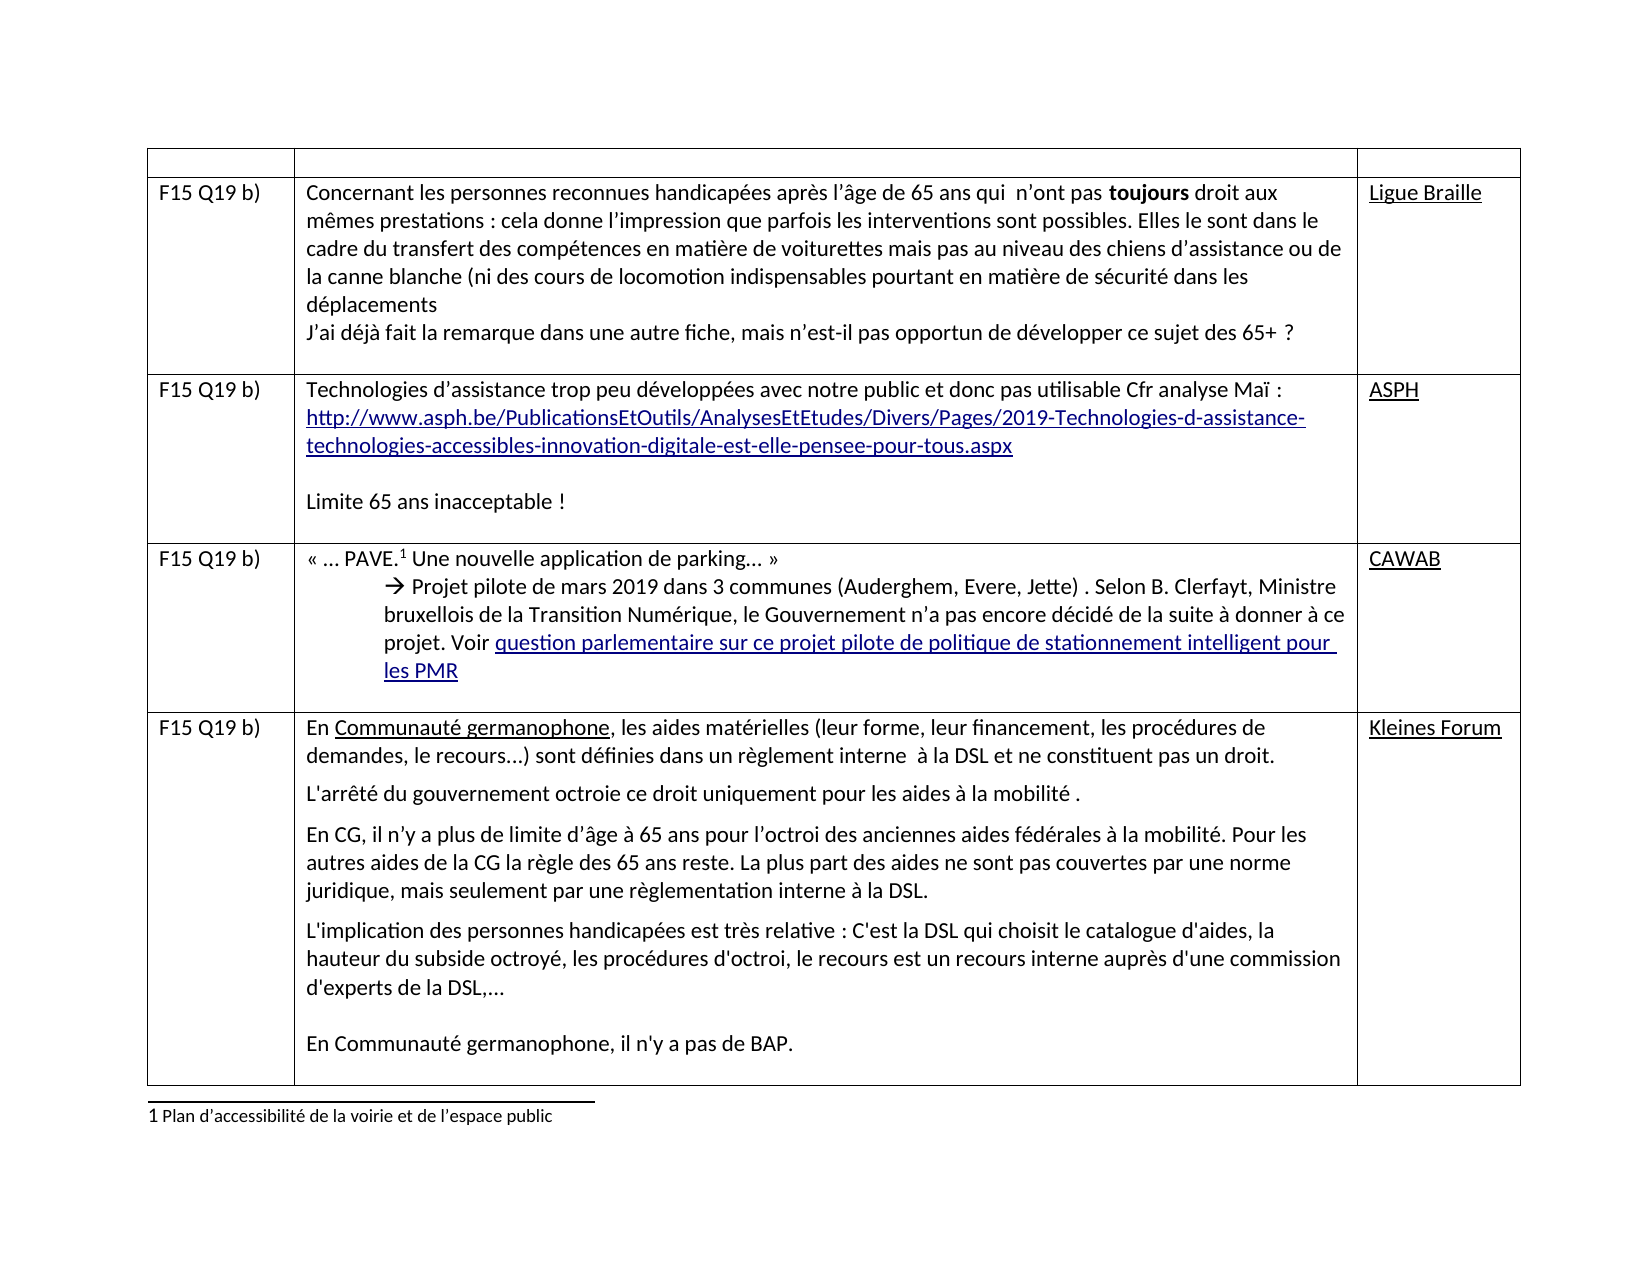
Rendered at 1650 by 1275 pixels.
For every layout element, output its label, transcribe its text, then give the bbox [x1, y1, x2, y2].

table_cell F15 Q19 b) [148, 544, 294, 712]
table_cell F15 Q19 b) [148, 713, 294, 1085]
table_cell Kleines Forum [1358, 713, 1520, 1085]
table_cell En Communauté germanophone, les aides matérielles (leur forme, leur financement, les procédures de demandes, le recours...) sont définies dans un règlement interne à la DSL et ne constituent pas un droit. L'arrêté du gouvernement octroie ce droit uniquement pour les aides à la mobilité . En CG, il n’y a plus de limite d’âge à 65 ans pour l’octroi des anciennes aides fédérales à la mobilité. Pour les autres aides de la CG la règle des 65 ans reste. La plus part des aides ne sont pas couvertes par une norme juridique, mais seulement par une règlementation interne à la DSL. L'implication des personnes handicapées est très relative : C'est la DSL qui choisit le catalogue d'aides, la hauteur du subside octroyé, les procédures d'octroi, le recours est un recours interne auprès d'une commission d'experts de la DSL,... En Communauté germanophone, il n'y a pas de BAP. [295, 713, 1357, 1085]
table_cell F15 Q19 b) [148, 375, 294, 543]
table_cell ASPH [1358, 375, 1520, 543]
table_cell [295, 149, 1357, 177]
table_cell Ligue Braille [1358, 178, 1520, 374]
table_cell CAWAB [1358, 544, 1520, 712]
table_cell « … PAVE. Une nouvelle application de parking… »  Projet pilote de mars 2019 dans 3 communes (Auderghem, Evere, Jette) . Selon B. Clerfayt, Ministre bruxellois de la Transition Numérique, le Gouvernement n’a pas encore décidé de la suite à donner à ce projet. Voir question parlementaire sur ce projet pilote de politique de stationnement intelligent pour les PMR [295, 544, 1357, 712]
table_cell Concernant les personnes reconnues handicapées après l’âge de 65 ans qui n’ont pas toujours droit aux mêmes prestations : cela donne l’impression que parfois les interventions sont possibles. Elles le sont dans le cadre du transfert des compétences en matière de voiturettes mais pas au niveau des chiens d’assistance ou de la canne blanche (ni des cours de locomotion indispensables pourtant en matière de sécurité dans les déplacements J’ai déjà fait la remarque dans une autre fiche, mais n’est-il pas opportun de développer ce sujet des 65+ ? [295, 178, 1357, 374]
table_cell [1358, 149, 1520, 177]
table_cell [148, 149, 294, 177]
table_cell Technologies d’assistance trop peu développées avec notre public et donc pas utilisable Cfr analyse Maï : http://www.asph.be/PublicationsEtOutils/AnalysesEtEtudes/Divers/Pages/2019-Technologies-d-assistance-technologies-accessibles-innovation-digitale-est-elle-pensee-pour-tous.aspx Limite 65 ans inacceptable ! [295, 375, 1357, 543]
table_cell F15 Q19 b) [148, 178, 294, 374]
